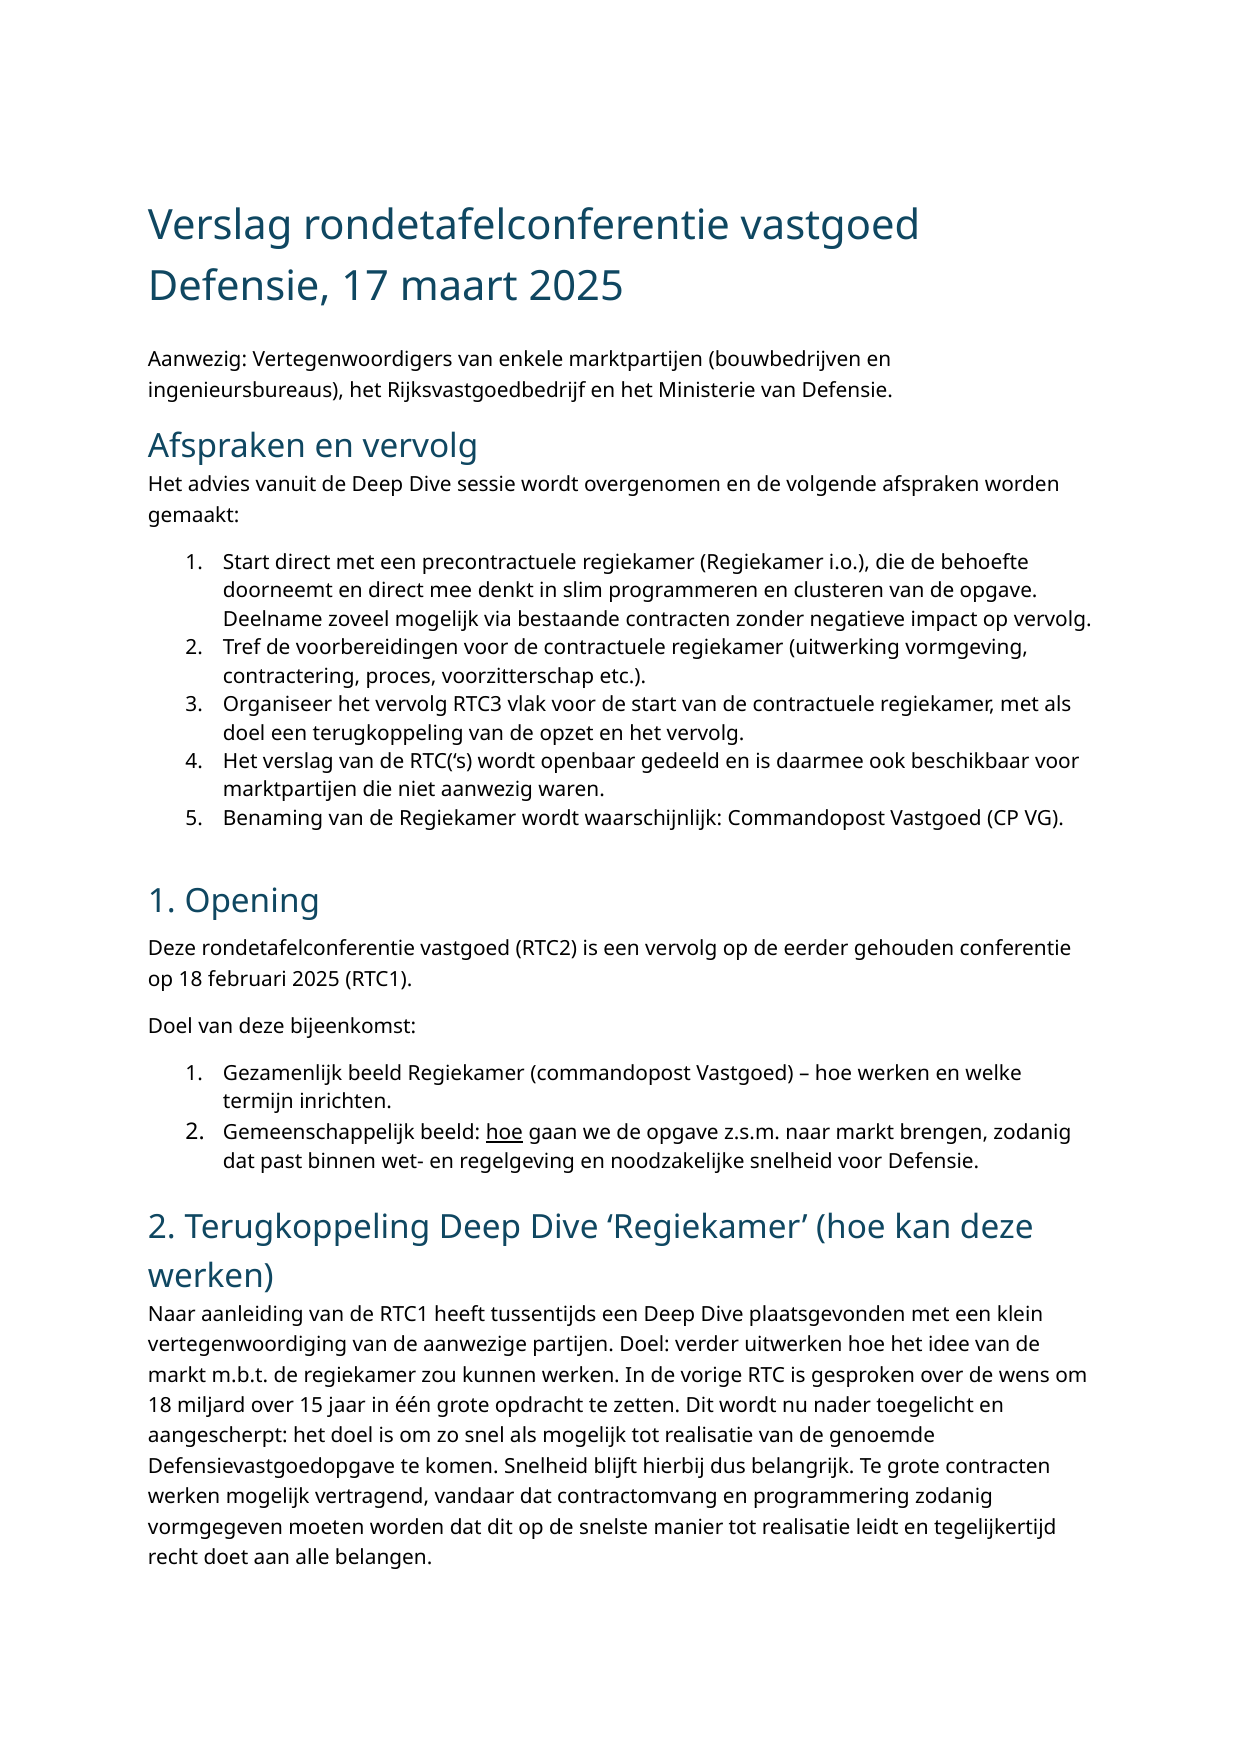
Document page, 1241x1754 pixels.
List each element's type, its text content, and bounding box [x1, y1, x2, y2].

list Start direct met een precontractuele regiekamer (Regiekamer i.o.), die de behoefte doorneemt en direct mee denkt in slim programmeren en clusteren van de opgave. Deelname zoveel mogelijk via bestaande contracten zonder negatieve impact op vervolg. [185, 547, 1093, 632]
list Benaming van de Regiekamer wordt waarschijnlijk: Commandopost Vastgoed (CP VG). [185, 803, 1093, 831]
text Deze rondetafelconferentie vastgoed (RTC2) is een vervolg op de eerder gehouden conferentie op 18 februari 2025 (RTC1). [148, 933, 1093, 992]
subtitle 1. Opening [148, 876, 1093, 922]
text 2. Terugkoppeling Deep Dive ‘Regiekamer’ (hoe kan deze werken) Naar aanleiding van de RTC1 heeft tussentijds een Deep Dive plaatsgevonden met een klein vertegenwoordiging van de aanwezige partijen. Doel: verder uitwerken hoe het idee van de markt m.b.t. de regiekamer zou kunnen werken. In de vorige RTC is gesproken over de wens om 18 miljard over 15 jaar in één grote opdracht te zetten. Dit wordt nu nader toegelicht en aangescherpt: het doel is om zo snel als mogelijk tot realisatie van de genoemde Defensievastgoedopgave te komen. Snelheid blijft hierbij dus belangrijk. Te grote contracten werken mogelijk vertragend, vandaar dat contractomvang en programmering zodanig vormgegeven moeten worden dat dit op de snelste manier tot realisatie leidt en tegelijkertijd recht doet aan alle belangen. [148, 1203, 1093, 1571]
text Afspraken en vervolg Het advies vanuit de Deep Dive sessie wordt overgenomen en de volgende afspraken worden gemaakt: [148, 422, 1093, 528]
list Organiseer het vervolg RTC3 vlak voor de start van de contractuele regiekamer, met als doel een terugkoppeling van de opzet en het vervolg. [185, 689, 1093, 746]
list Tref de voorbereidingen voor de contractuele regiekamer (uitwerking vormgeving, contractering, proces, voorzitterschap etc.). [185, 632, 1093, 689]
list Gezamenlijk beeld Regiekamer (commandopost Vastgoed) – hoe werken en welke termijn inrichten. [185, 1058, 1093, 1115]
list Gemeenschappelijk beeld: hoe gaan we de opgave z.s.m. naar markt brengen, zodanig dat past binnen wet- en regelgeving en noodzakelijke snelheid voor Defensie. [185, 1115, 1093, 1174]
list Het verslag van de RTC(‘s) wordt openbaar gedeeld en is daarmee ook beschikbaar voor marktpartijen die niet aanwezig waren. [185, 746, 1093, 803]
text Verslag rondetafelconferentie vastgoed Defensie, 17 maart 2025 Aanwezig: Vertegenwoordigers van enkele marktpartijen (bouwbedrijven en ingenieursbureaus), het Rijksvastgoedbedrijf en het Ministerie van Defensie. [148, 195, 1093, 403]
text Doel van deze bijeenkomst: [148, 1011, 1093, 1039]
